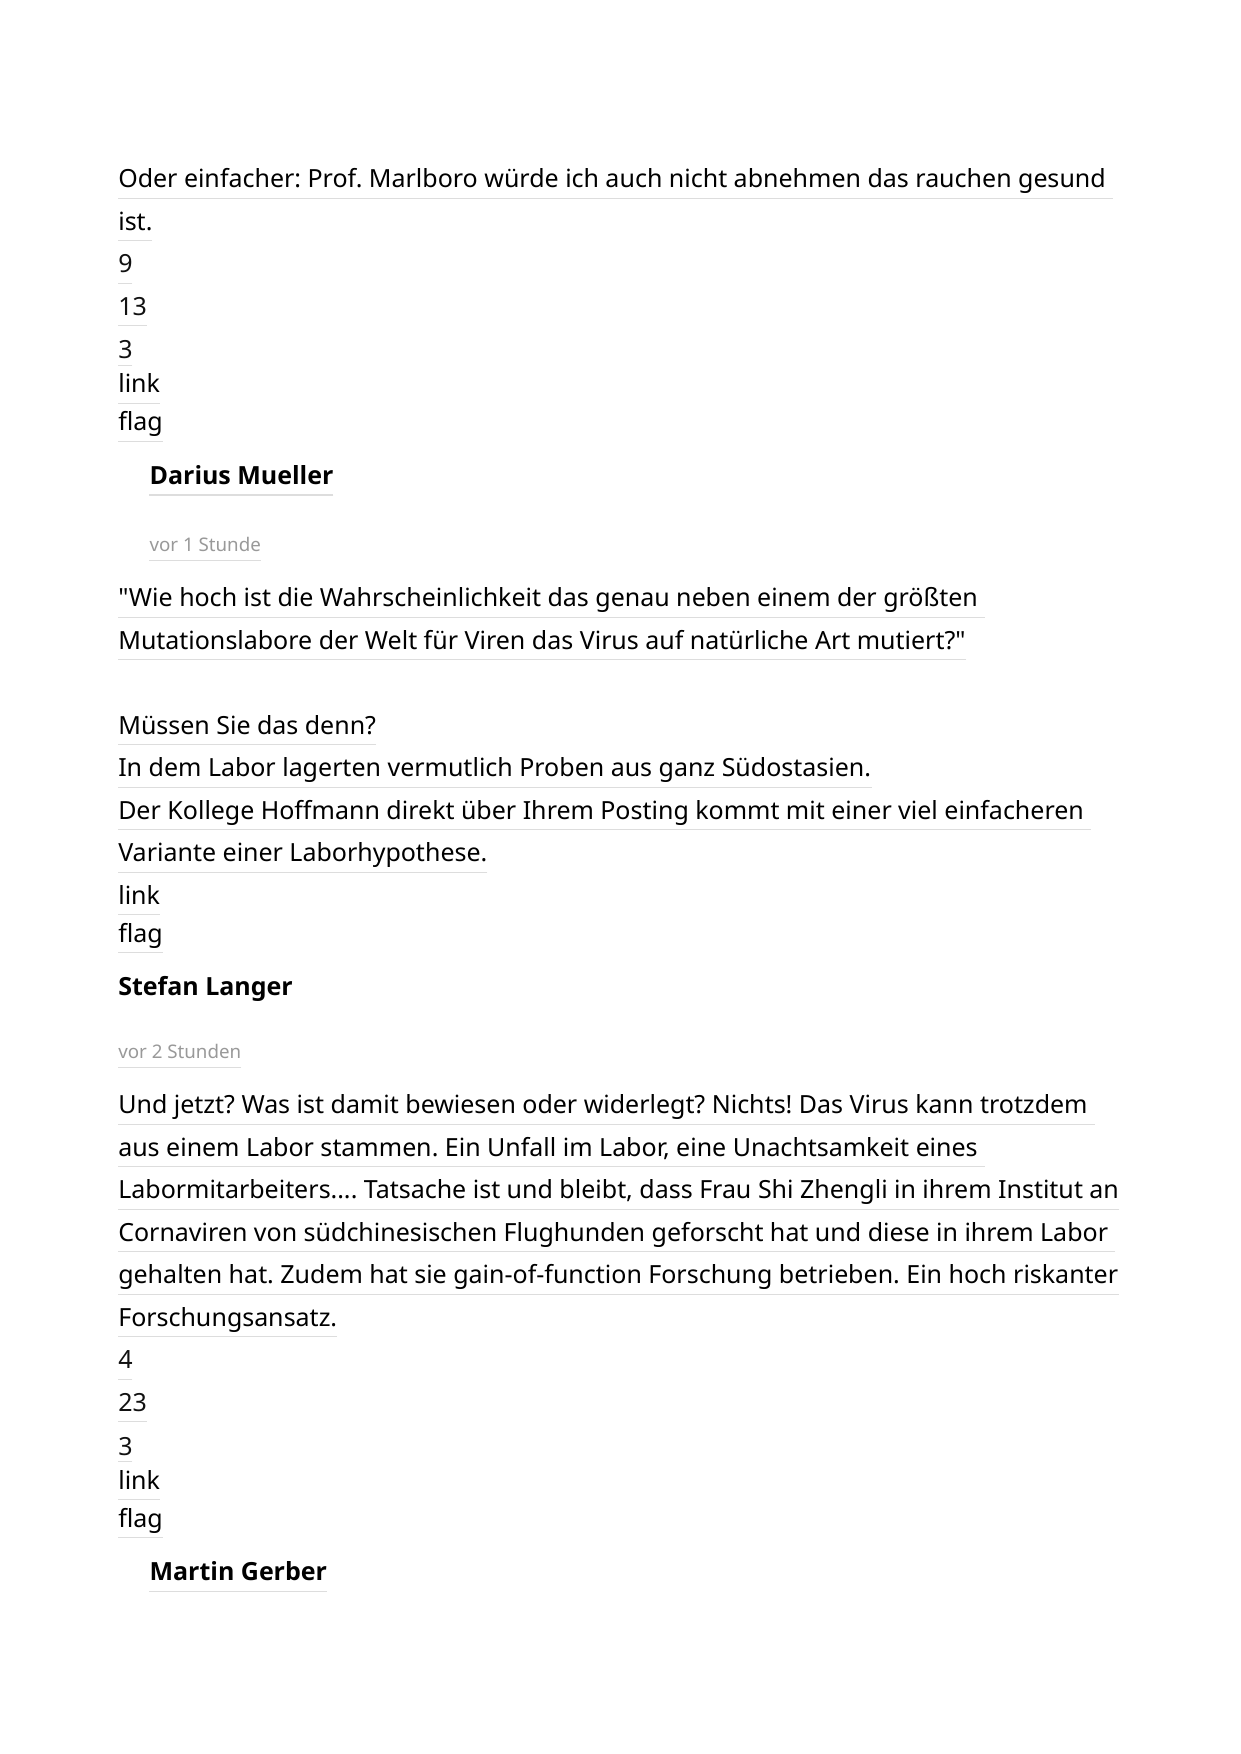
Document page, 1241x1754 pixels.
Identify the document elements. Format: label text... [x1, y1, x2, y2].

text link [118, 877, 1122, 915]
text Und jetzt? Was ist damit bewiesen oder widerlegt? Nichts! Das Virus kann trotzdem aus einem Labor stammen. Ein Unfall im Labor, eine Unachtsamkeit eines Labormitarbeiters.... Tatsache ist und bleibt, dass Frau Shi Zhengli in ihrem Institut an Cornaviren von südchinesischen Flughunden geforscht hat und diese in ihrem Labor gehalten hat. Zudem hat sie gain-of-function Forschung betrieben. Ein hoch riskanter Forschungsansatz. [118, 1087, 1122, 1337]
text flag [118, 915, 1122, 953]
text 3 [118, 331, 1122, 366]
text 9 [118, 246, 1122, 284]
text link [118, 1462, 1122, 1500]
text Darius Mueller [149, 458, 1122, 496]
text "Wie hoch ist die Wahrscheinlichkeit das genau neben einem der größten Mutationslabore der Welt für Viren das Virus auf natürliche Art mutiert?" Müssen Sie das denn? In dem Labor lagerten vermutlich Proben aus ganz Südostasien. Der Kollege Hoffmann direkt über Ihrem Posting kommt mit einer viel einfacheren Variante einer Laborhypothese. [118, 580, 1122, 873]
text 3 [118, 1427, 1122, 1462]
text vor 2 Stunden [118, 1038, 1117, 1068]
text link [118, 366, 1122, 404]
text vor 1 Stunde [149, 531, 1117, 561]
text 23 [118, 1384, 1122, 1422]
text Oder einfacher: Prof. Marlboro würde ich auch nicht abnehmen das rauchen gesund ist. [118, 118, 1122, 241]
text 13 [118, 288, 1122, 326]
text flag [118, 404, 1122, 442]
text Martin Gerber [149, 1554, 1122, 1592]
text 4 [118, 1342, 1122, 1380]
text Stefan Langer [118, 969, 1122, 1003]
text flag [118, 1500, 1122, 1538]
